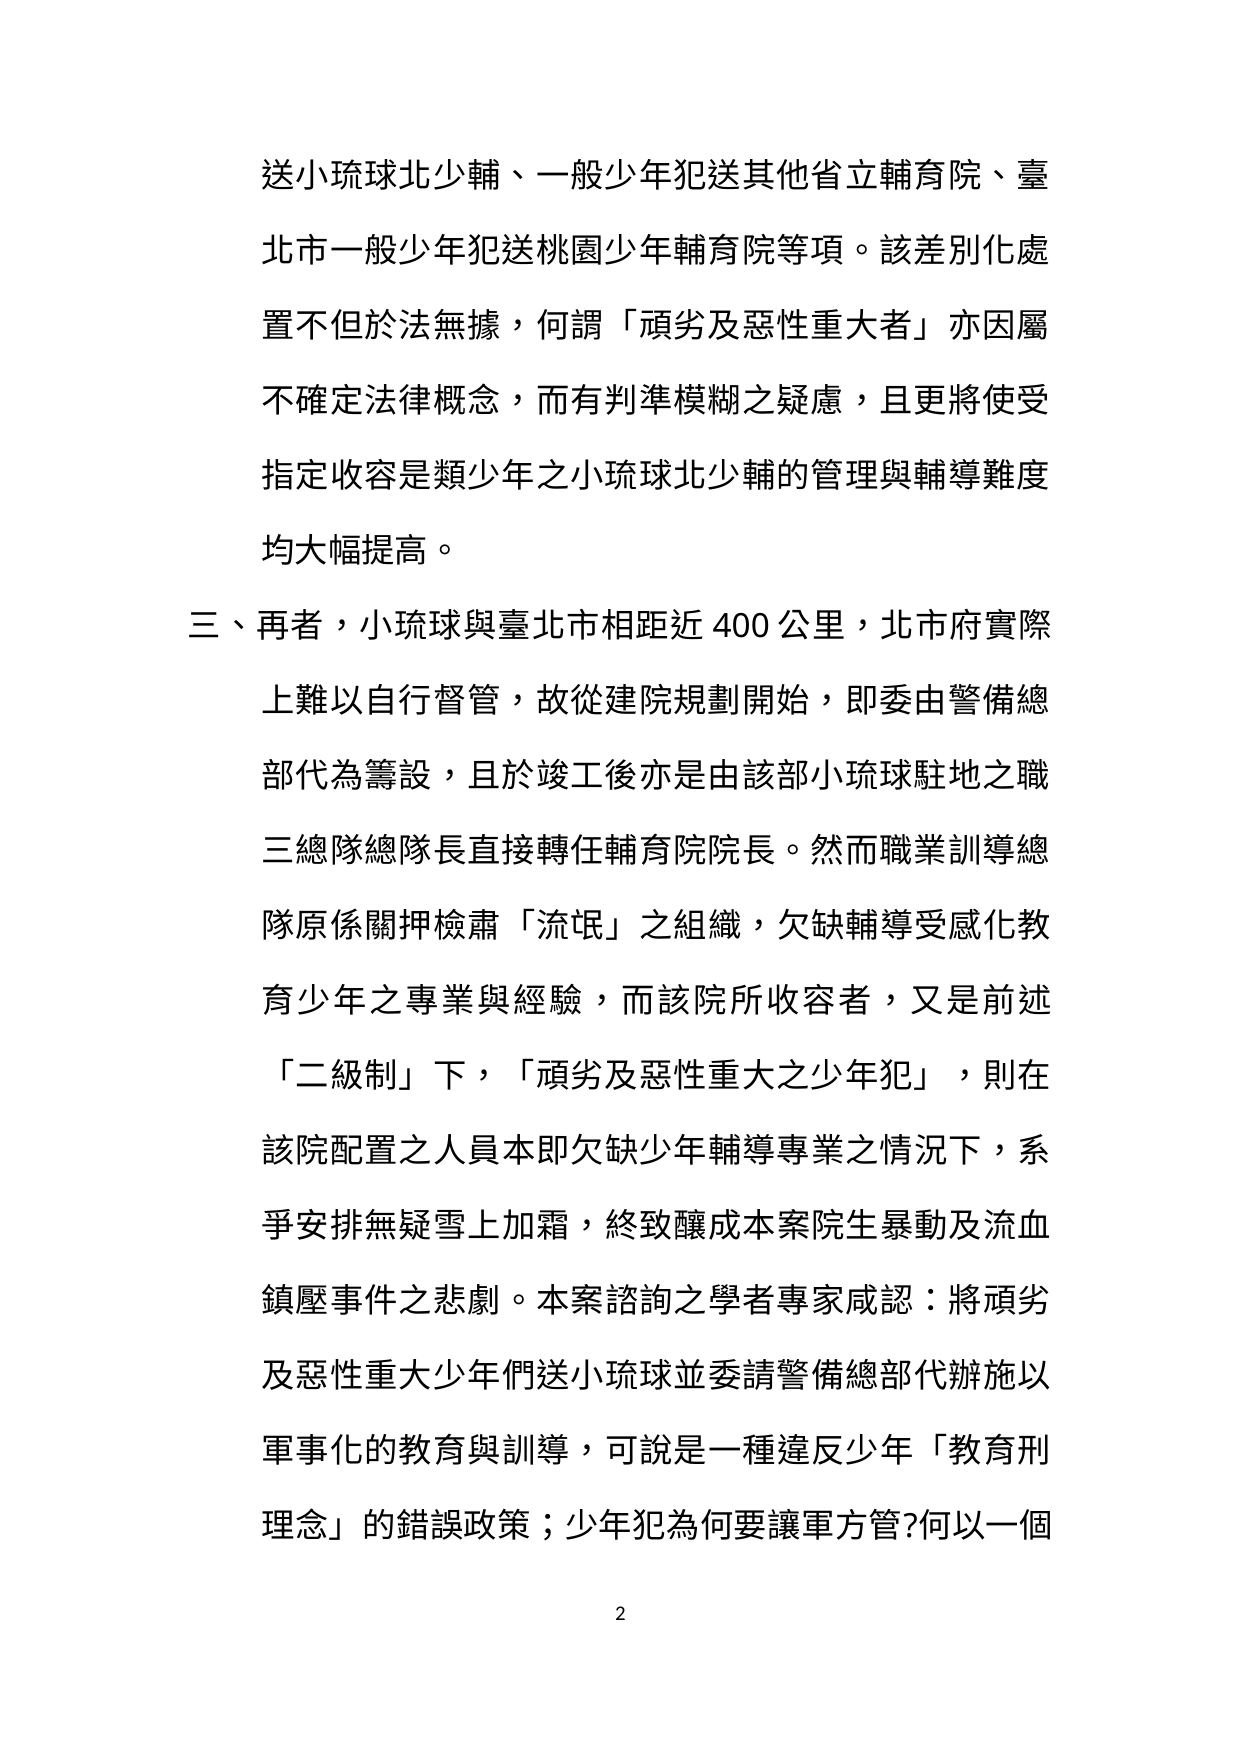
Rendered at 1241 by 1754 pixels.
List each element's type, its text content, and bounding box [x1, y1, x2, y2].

text 三、再者，小琉球與臺北市相距近400公里，北市府實際上難以自行督管，故從建院規劃開始，即委由警備總部代為籌設，且於竣工後亦是由該部小琉球駐地之職三總隊總隊長直接轉任輔育院院長。然而職業訓導總隊原係關押檢肅「流氓」之組織，欠缺輔導受感化教育少年之專業與經驗，而該院所收容者，又是前述「二級制」下，「頑劣及惡性重大之少年犯」，則在該院配置之人員本即欠缺少年輔導專業之情況下，系爭安排無疑雪上加霜，終致釀成本案院生暴動及流血鎮壓事件之悲劇。本案諮詢之學者專家咸認：將頑劣及惡性重大少年們送小琉球並委請警備總部代辦施以軍事化的教育與訓導，可說是一種違反少年「教育刑理念」的錯誤政策；少年犯為何要讓軍方管?何以一個 [187, 585, 1053, 1560]
text 送小琉球北少輔、一般少年犯送其他省立輔育院、臺北市一般少年犯送桃園少年輔育院等項。該差別化處置不但於法無據，何謂「頑劣及惡性重大者」亦因屬不確定法律概念，而有判準模糊之疑慮，且更將使受指定收容是類少年之小琉球北少輔的管理與輔導難度均大幅提高。 [187, 135, 1053, 585]
